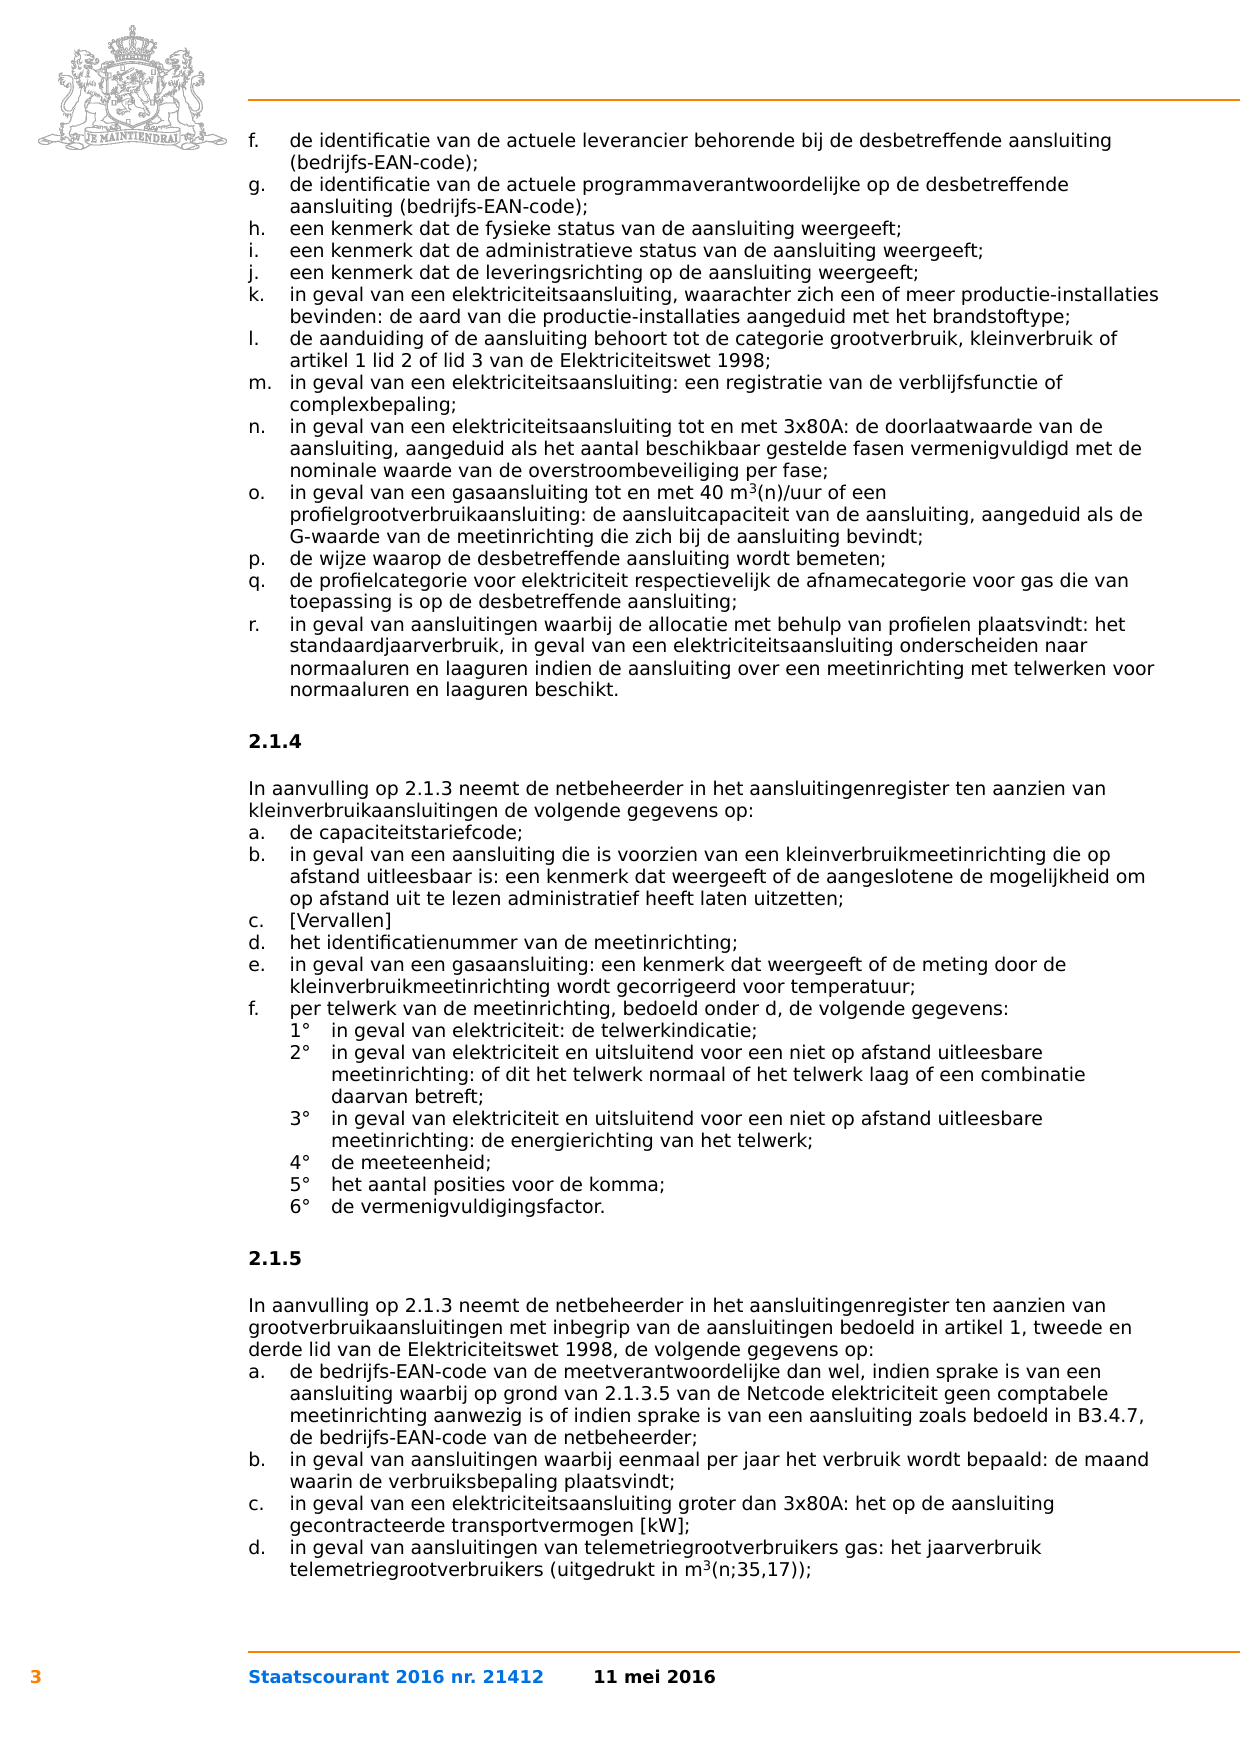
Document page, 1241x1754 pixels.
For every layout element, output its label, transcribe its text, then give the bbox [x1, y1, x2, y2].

text j. een kenmerk dat de leveringsrichting op de aansluiting weergeeft; [248, 262, 1163, 284]
text 6° de vermenigvuldigingsfactor. [289, 1196, 1163, 1218]
text o. in geval van een gasaansluiting tot en met 40 m3(n)/uur of een profielgrootverbruikaansluiting: de aansluitcapaciteit van de aansluiting, aangeduid als de G-waarde van de meetinrichting die zich bij de aansluiting bevindt; [248, 482, 1163, 547]
text b. in geval van aansluitingen waarbij eenmaal per jaar het verbruik wordt bepaald: de maand waarin de verbruiksbepaling plaatsvindt; [248, 1449, 1163, 1493]
text i. een kenmerk dat de administratieve status van de aansluiting weergeeft; [248, 240, 1163, 262]
text m. in geval van een elektriciteitsaansluiting: een registratie van de verblijfsfunctie of complexbepaling; [248, 372, 1163, 416]
text b. in geval van een aansluiting die is voorzien van een kleinverbruikmeetinrichting die op afstand uitleesbaar is: een kenmerk dat weergeeft of de aangeslotene de mogelijkheid om op afstand uit te lezen administratief heeft laten uitzetten; [248, 844, 1163, 910]
subtitle 2.1.4 [248, 731, 1163, 753]
text 5° het aantal posities voor de komma; [289, 1174, 1163, 1196]
text 3° in geval van elektriciteit en uitsluitend voor een niet op afstand uitleesbare meetinrichting: de energierichting van het telwerk; [289, 1108, 1163, 1152]
text d. in geval van aansluitingen van telemetriegrootverbruikers gas: het jaarverbruik telemetriegrootverbruikers (uitgedrukt in m3(n;35,17)); [248, 1537, 1163, 1581]
text f. per telwerk van de meetinrichting, bedoeld onder d, de volgende gegevens: [248, 998, 1163, 1020]
text In aanvulling op 2.1.3 neemt de netbeheerder in het aansluitingenregister ten aanzien van grootverbruikaansluitingen met inbegrip van de aansluitingen bedoeld in artikel 1, tweede en derde lid van de Elektriciteitswet 1998, de volgende gegevens op: [248, 1295, 1163, 1361]
text p. de wijze waarop de desbetreffende aansluiting wordt bemeten; [248, 547, 1163, 569]
subtitle 2.1.5 [248, 1248, 1163, 1270]
text a. de bedrijfs-EAN-code van de meetverantwoordelijke dan wel, indien sprake is van een aansluiting waarbij op grond van 2.1.3.5 van de Netcode elektriciteit geen comptabele meetinrichting aanwezig is of indien sprake is van een aansluiting zoals bedoeld in B3.4.7, de bedrijfs-EAN-code van de netbeheerder; [248, 1361, 1163, 1449]
picture [38, 25, 227, 150]
text In aanvulling op 2.1.3 neemt de netbeheerder in het aansluitingenregister ten aanzien van kleinverbruikaansluitingen de volgende gegevens op: [248, 778, 1163, 822]
text l. de aanduiding of de aansluiting behoort tot de categorie grootverbruik, kleinverbruik of artikel 1 lid 2 of lid 3 van de Elektriciteitswet 1998; [248, 328, 1163, 372]
text e. in geval van een gasaansluiting: een kenmerk dat weergeeft of de meting door de kleinverbruikmeetinrichting wordt gecorrigeerd voor temperatuur; [248, 954, 1163, 998]
text 1° in geval van elektriciteit: de telwerkindicatie; [289, 1020, 1163, 1042]
text q. de profielcategorie voor elektriciteit respectievelijk de afnamecategorie voor gas die van toepassing is op de desbetreffende aansluiting; [248, 569, 1163, 613]
text 4° de meeteenheid; [289, 1152, 1163, 1174]
text g. de identificatie van de actuele programmaverantwoordelijke op de desbetreffende aansluiting (bedrijfs-EAN-code); [248, 174, 1163, 218]
text r. in geval van aansluitingen waarbij de allocatie met behulp van profielen plaatsvindt: het standaardjaarverbruik, in geval van een elektriciteitsaansluiting onderscheiden naar normaaluren en laaguren indien de aansluiting over een meetinrichting met telwerken voor normaaluren en laaguren beschikt. [248, 613, 1163, 701]
text n. in geval van een elektriciteitsaansluiting tot en met 3x80A: de doorlaatwaarde van de aansluiting, aangeduid als het aantal beschikbaar gestelde fasen vermenigvuldigd met de nominale waarde van de overstroombeveiliging per fase; [248, 416, 1163, 482]
text c. [Vervallen] [248, 910, 1163, 932]
text 2° in geval van elektriciteit en uitsluitend voor een niet op afstand uitleesbare meetinrichting: of dit het telwerk normaal of het telwerk laag of een combinatie daarvan betreft; [289, 1042, 1163, 1108]
text a. de capaciteitstariefcode; [248, 822, 1163, 844]
text k. in geval van een elektriciteitsaansluiting, waarachter zich een of meer productie-installaties bevinden: de aard van die productie-installaties aangeduid met het brandstoftype; [248, 284, 1163, 328]
text h. een kenmerk dat de fysieke status van de aansluiting weergeeft; [248, 218, 1163, 240]
text c. in geval van een elektriciteitsaansluiting groter dan 3x80A: het op de aansluiting gecontracteerde transportvermogen [kW]; [248, 1493, 1163, 1537]
text d. het identificatienummer van de meetinrichting; [248, 932, 1163, 954]
text f. de identificatie van de actuele leverancier behorende bij de desbetreffende aansluiting (bedrijfs-EAN-code); [248, 130, 1163, 174]
